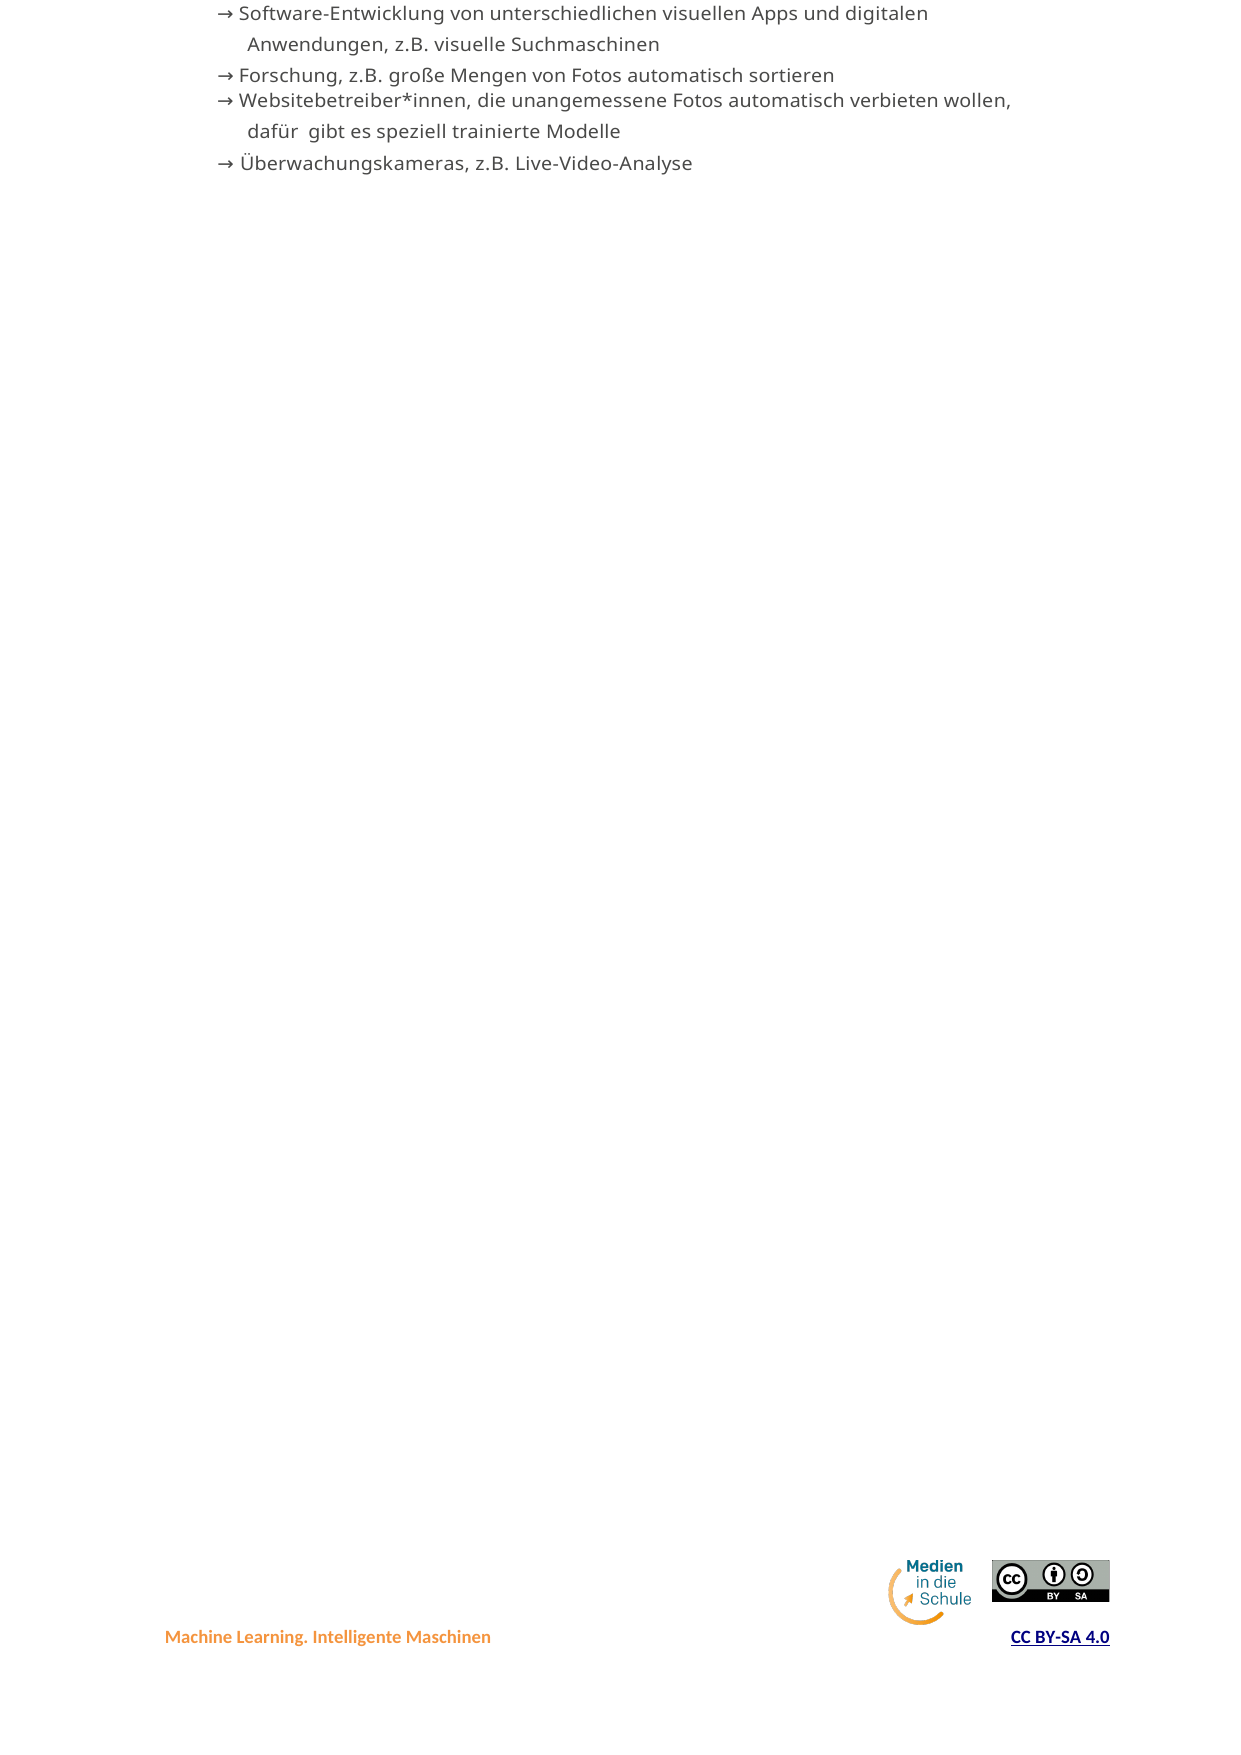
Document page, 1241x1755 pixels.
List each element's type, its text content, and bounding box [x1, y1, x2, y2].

text → Überwachungskameras, z.B. Live-Video-Analyse [217, 150, 1109, 176]
text → Forschung, z.B. große Mengen von Fotos automatisch sortieren [217, 63, 1109, 87]
text → Websitebetreiber*innen, die unangemessene Fotos automatisch verbieten wollen, dafür gibt es speziell trainierte Modelle [217, 87, 1027, 144]
text → Software-Entwicklung von unterschiedlichen visuellen Apps und digitalen Anwendungen, z.B. visuelle Suchmaschinen [217, 0, 1027, 57]
